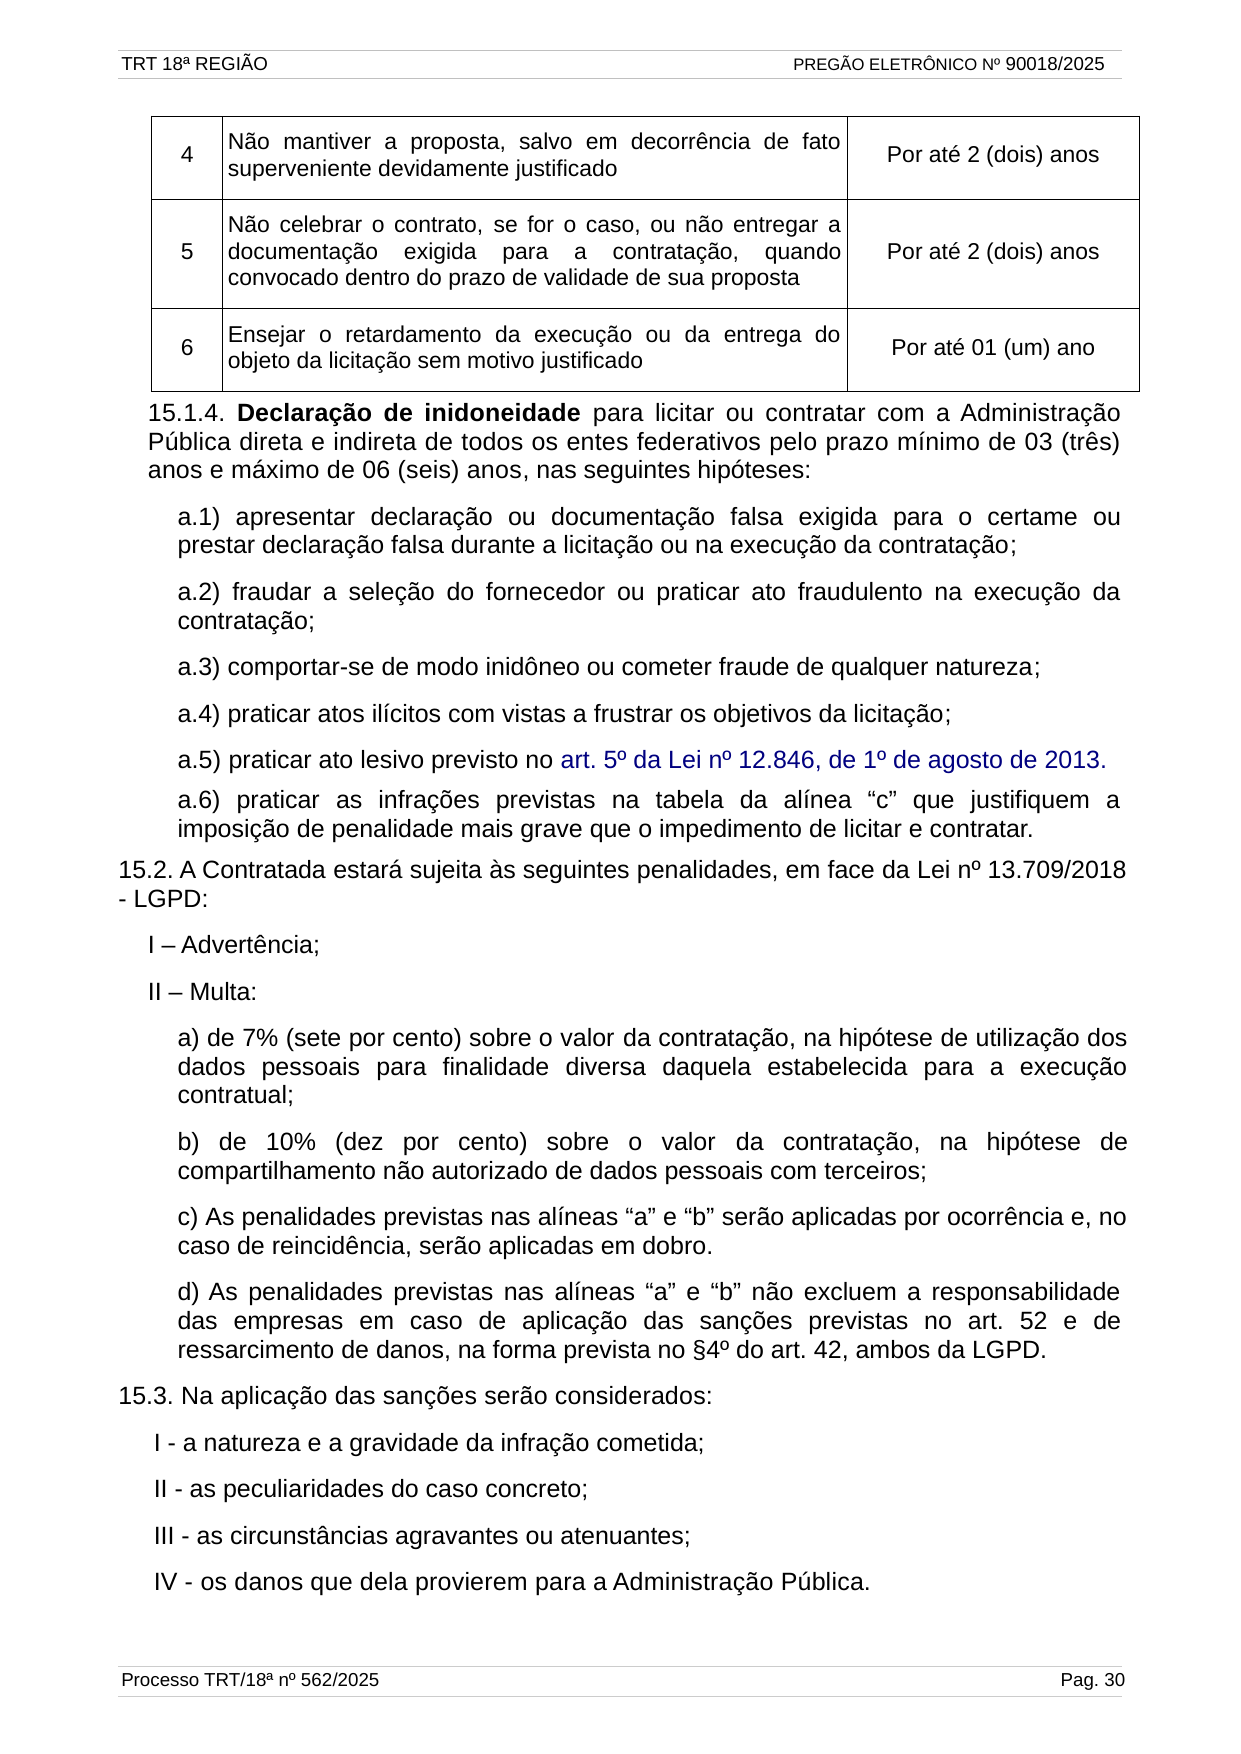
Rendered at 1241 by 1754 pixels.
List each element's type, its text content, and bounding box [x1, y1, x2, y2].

text a.6) praticar as infrações previstas na tabela da alínea “c” que justifiquem a imposição de penalidade mais grave que o impedimento de licitar e contratar. [177, 786, 1122, 843]
text 15.1.4. Declaração de inidoneidade para licitar ou contratar com a Administração Pública direta e indireta de todos os entes federativos pelo prazo mínimo de 03 (três) anos e máximo de 06 (seis) anos, nas seguintes hipóteses: [148, 398, 1122, 484]
text a.3) comportar-se de modo inidôneo ou cometer fraude de qualquer natureza; [177, 652, 1122, 681]
text IV - os danos que dela provierem para a Administração Pública. [153, 1567, 1122, 1596]
text II – Multa: [118, 977, 1128, 1005]
text 15.2. A Contratada estará sujeita às seguintes penalidades, em face da Lei nº 13.709/2018 - LGPD: [118, 855, 1128, 912]
table_cell Ensejar o retardamento da execução ou da entrega do objeto da licitação sem motivo justificado [223, 309, 847, 391]
table_cell Por até 2 (dois) anos [848, 117, 1139, 198]
table_cell Não mantiver a proposta, salvo em decorrência de fato superveniente devidamente justificado [223, 117, 847, 198]
text III - as circunstâncias agravantes ou atenuantes; [118, 1521, 1122, 1549]
text I - a natureza e a gravidade da infração cometida; [118, 1428, 1122, 1457]
text I – Advertência; [118, 930, 1128, 959]
table_cell 4 [152, 117, 222, 198]
text c) As penalidades previstas nas alíneas “a” e “b” serão aplicadas por ocorrência e, no caso de reincidência, serão aplicadas em dobro. [177, 1202, 1128, 1260]
text d) As penalidades previstas nas alíneas “a” e “b” não excluem a responsabilidade das empresas em caso de aplicação das sanções previstas no art. 52 e de ressarcimento de danos, na forma prevista no §4º do art. 42, ambos da LGPD. [177, 1277, 1122, 1364]
text II - as peculiaridades do caso concreto; [118, 1474, 1122, 1503]
text b) de 10% (dez por cento) sobre o valor da contratação, na hipótese de compartilhamento não autorizado de dados pessoais com terceiros; [177, 1127, 1128, 1184]
text a.5) praticar ato lesivo previsto no art. 5º da Lei nº 12.846, de 1º de agosto de 2013. [177, 745, 1122, 774]
table_cell Por até 01 (um) ano [848, 309, 1139, 391]
table_cell Por até 2 (dois) anos [848, 200, 1139, 308]
text 15.3. Na aplicação das sanções serão considerados: [118, 1381, 1122, 1410]
table_cell Não celebrar o contrato, se for o caso, ou não entregar a documentação exigida para a contratação, quando convocado dentro do prazo de validade de sua proposta [223, 200, 847, 308]
table_cell 5 [152, 200, 222, 308]
text a.2) fraudar a seleção do fornecedor ou praticar ato fraudulento na execução da contratação; [177, 577, 1122, 634]
text a) de 7% (sete por cento) sobre o valor da contratação, na hipótese de utilização dos dados pessoais para finalidade diversa daquela estabelecida para a execução contratual; [177, 1023, 1128, 1109]
text a.4) praticar atos ilícitos com vistas a frustrar os objetivos da licitação; [177, 698, 1122, 727]
table_cell 6 [152, 309, 222, 391]
text a.1) apresentar declaração ou documentação falsa exigida para o certame ou prestar declaração falsa durante a licitação ou na execução da contratação; [177, 502, 1122, 559]
